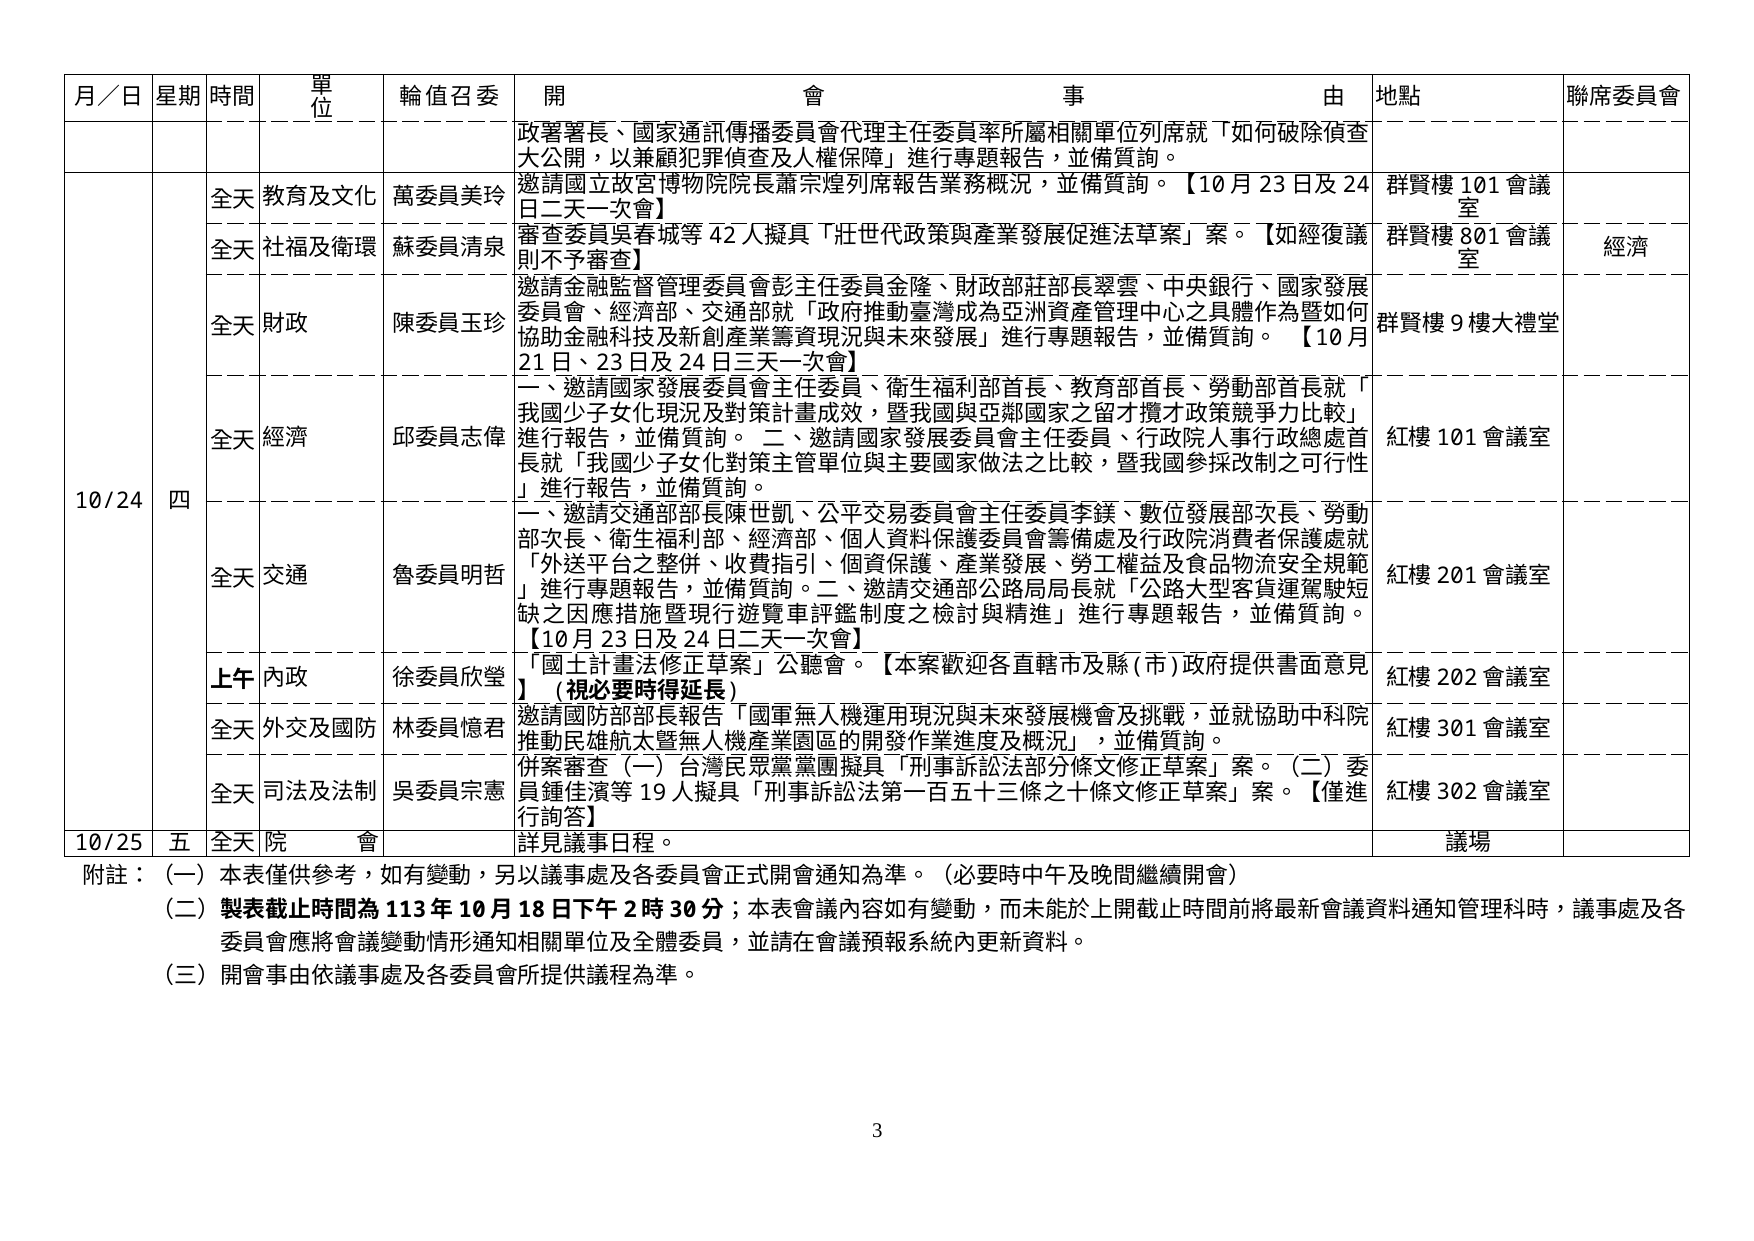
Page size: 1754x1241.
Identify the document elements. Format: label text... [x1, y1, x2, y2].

table_header 開會事由 [515, 75, 1372, 121]
table_cell 林委員憶君 [384, 703, 514, 754]
table_cell 全天 [207, 501, 259, 652]
table_cell [1564, 375, 1689, 501]
table_cell 內政 [260, 652, 383, 703]
table_cell 詳見議事日程。 [515, 831, 1372, 856]
table_cell 「國土計畫法修正草案」公聽會。【本案歡迎各直轄市及縣(市)政府提供書面意見】 (視必要時得延長) [515, 652, 1372, 703]
table_cell 邀請國立故宮博物院院長蕭宗煌列席報告業務概況，並備質詢。【10月23日及24日二天一次會】 [515, 173, 1372, 223]
table_cell [1564, 121, 1689, 172]
table_cell [260, 121, 383, 172]
table_cell 群賢樓9樓大禮堂 [1373, 274, 1563, 375]
table_header 月／日 [65, 75, 152, 121]
table_cell 邀請國防部部長報告「國軍無人機運用現況與未來發展機會及挑戰，並就協助中科院推動民雄航太曁無人機產業園區的開發作業進度及概況」，並備質詢。 [515, 703, 1372, 754]
table_cell 群賢樓801會議室 [1373, 223, 1563, 274]
text 附註：（一）本表僅供參考，如有變動，另以議事處及各委員會正式開會通知為準。（必要時中午及晚間繼續開會） [59, 857, 1695, 890]
table_cell 社福及衛環 [260, 223, 383, 274]
table_cell 紅樓101會議室 [1373, 375, 1563, 501]
table_cell 全天 [207, 754, 259, 830]
table_cell [1564, 652, 1689, 703]
text （三）開會事由依議事處及各委員會所提供議程為準。 [151, 957, 1695, 990]
table_cell 經濟 [1564, 223, 1689, 274]
table_cell 司法及法制 [260, 754, 383, 830]
table_header 聯席委員會 [1564, 75, 1689, 121]
table_cell 全天 [207, 223, 259, 274]
table_cell 全天 [207, 831, 259, 856]
table_header 星期 [153, 75, 206, 121]
table_cell 一、邀請國家發展委員會主任委員、衛生福利部首長、教育部首長、勞動部首長就「我國少子女化現況及對策計畫成效，暨我國與亞鄰國家之留才攬才政策競爭力比較」進行報告，並備質詢。 二、邀請國家發展委員會主任委員、行政院人事行政總處首長就「我國少子女化對策主管單位與主要國家做法之比較，暨我國參採改制之可行性」進行報告，並備質詢。 [515, 375, 1372, 501]
table_cell [153, 122, 206, 172]
table_cell 紅樓202會議室 [1373, 652, 1563, 703]
table_cell 全天 [207, 274, 259, 375]
table_cell 全天 [207, 375, 259, 501]
table_cell 萬委員美玲 [384, 173, 514, 223]
table_cell 審查委員吳春城等42人擬具「壯世代政策與產業發展促進法草案」案。【如經復議則不予審查】 [515, 223, 1372, 274]
table_cell [1564, 173, 1689, 223]
table_cell 政署署長、國家通訊傳播委員會代理主任委員率所屬相關單位列席就「如何破除偵查大公開，以兼顧犯罪偵查及人權保障」進行專題報告，並備質詢。 [515, 121, 1372, 172]
table_cell 全天 [207, 173, 259, 223]
table_cell [1564, 501, 1689, 652]
table_cell 紅樓302會議室 [1373, 754, 1563, 830]
table_cell 外交及國防 [260, 703, 383, 754]
table_cell 群賢樓101會議室 [1373, 173, 1563, 223]
table_cell 交通 [260, 501, 383, 652]
table_cell [65, 122, 152, 172]
table_cell 一、邀請交通部部長陳世凱、公平交易委員會主任委員李鎂、數位發展部次長、勞動部次長、衛生福利部、經濟部、個人資料保護委員會籌備處及行政院消費者保護處就「外送平台之整併、收費指引、個資保護、產業發展、勞工權益及食品物流安全規範」進行專題報告，並備質詢。二、邀請交通部公路局局長就「公路大型客貨運駕駛短缺之因應措施暨現行遊覽車評鑑制度之檢討與精進」進行專題報告，並備質詢。【10月23日及24日二天一次會】 [515, 501, 1372, 652]
table_cell 10/24 [65, 173, 152, 830]
table_cell 徐委員欣瑩 [384, 652, 514, 703]
table_cell 邀請金融監督管理委員會彭主任委員金隆、財政部莊部長翠雲、中央銀行、國家發展委員會、經濟部、交通部就「政府推動臺灣成為亞洲資產管理中心之具體作為暨如何協助金融科技及新創產業籌資現況與未來發展」進行專題報告，並備質詢。 【10月21日、23日及24日三天一次會】 [515, 274, 1372, 375]
table_cell [384, 121, 514, 172]
table_cell 10/25 [65, 831, 152, 856]
table_cell 吳委員宗憲 [384, 754, 514, 830]
table_cell 陳委員玉珍 [384, 274, 514, 375]
table_cell [1564, 754, 1689, 830]
table_cell 經濟 [260, 375, 383, 501]
table_cell [1373, 121, 1563, 172]
table_cell 教育及文化 [260, 173, 383, 223]
table_cell 上午 [207, 652, 259, 703]
table_header 地點 [1373, 75, 1563, 121]
table_header 輪值召委 [384, 75, 514, 121]
table_cell [1564, 831, 1689, 856]
table_cell [207, 121, 259, 172]
table_cell 紅樓301會議室 [1373, 703, 1563, 754]
table_cell 四 [153, 173, 206, 830]
table_cell 併案審查（一）台灣民眾黨黨團擬具「刑事訴訟法部分條文修正草案」案。（二）委員鍾佳濱等19人擬具「刑事訴訟法第一百五十三條之十條文修正草案」案。【僅進行詢答】 [515, 754, 1372, 830]
table_cell 院 會 [260, 831, 383, 856]
table_cell 議場 [1373, 831, 1563, 856]
table_cell 五 [153, 831, 206, 856]
table_cell 蘇委員清泉 [384, 223, 514, 274]
table_cell 財政 [260, 274, 383, 375]
table_header 單 位 [260, 75, 383, 121]
table_cell 紅樓201會議室 [1373, 501, 1563, 652]
table_header 時間 [207, 75, 259, 121]
table_cell 魯委員明哲 [384, 501, 514, 652]
table_cell 邱委員志偉 [384, 375, 514, 501]
table_cell [1564, 274, 1689, 375]
table_cell [1564, 703, 1689, 754]
table_cell 全天 [207, 703, 259, 754]
text （二）製表截止時間為113年10月18日下午2時30分；本表會議內容如有變動，而未能於上開截止時間前將最新會議資料通知管理科時，議事處及各委員會應將會議變動情形通知相關單位及全體委員，並請在會議預報系統內更新資料。 [151, 890, 1695, 957]
table_cell [384, 831, 514, 856]
